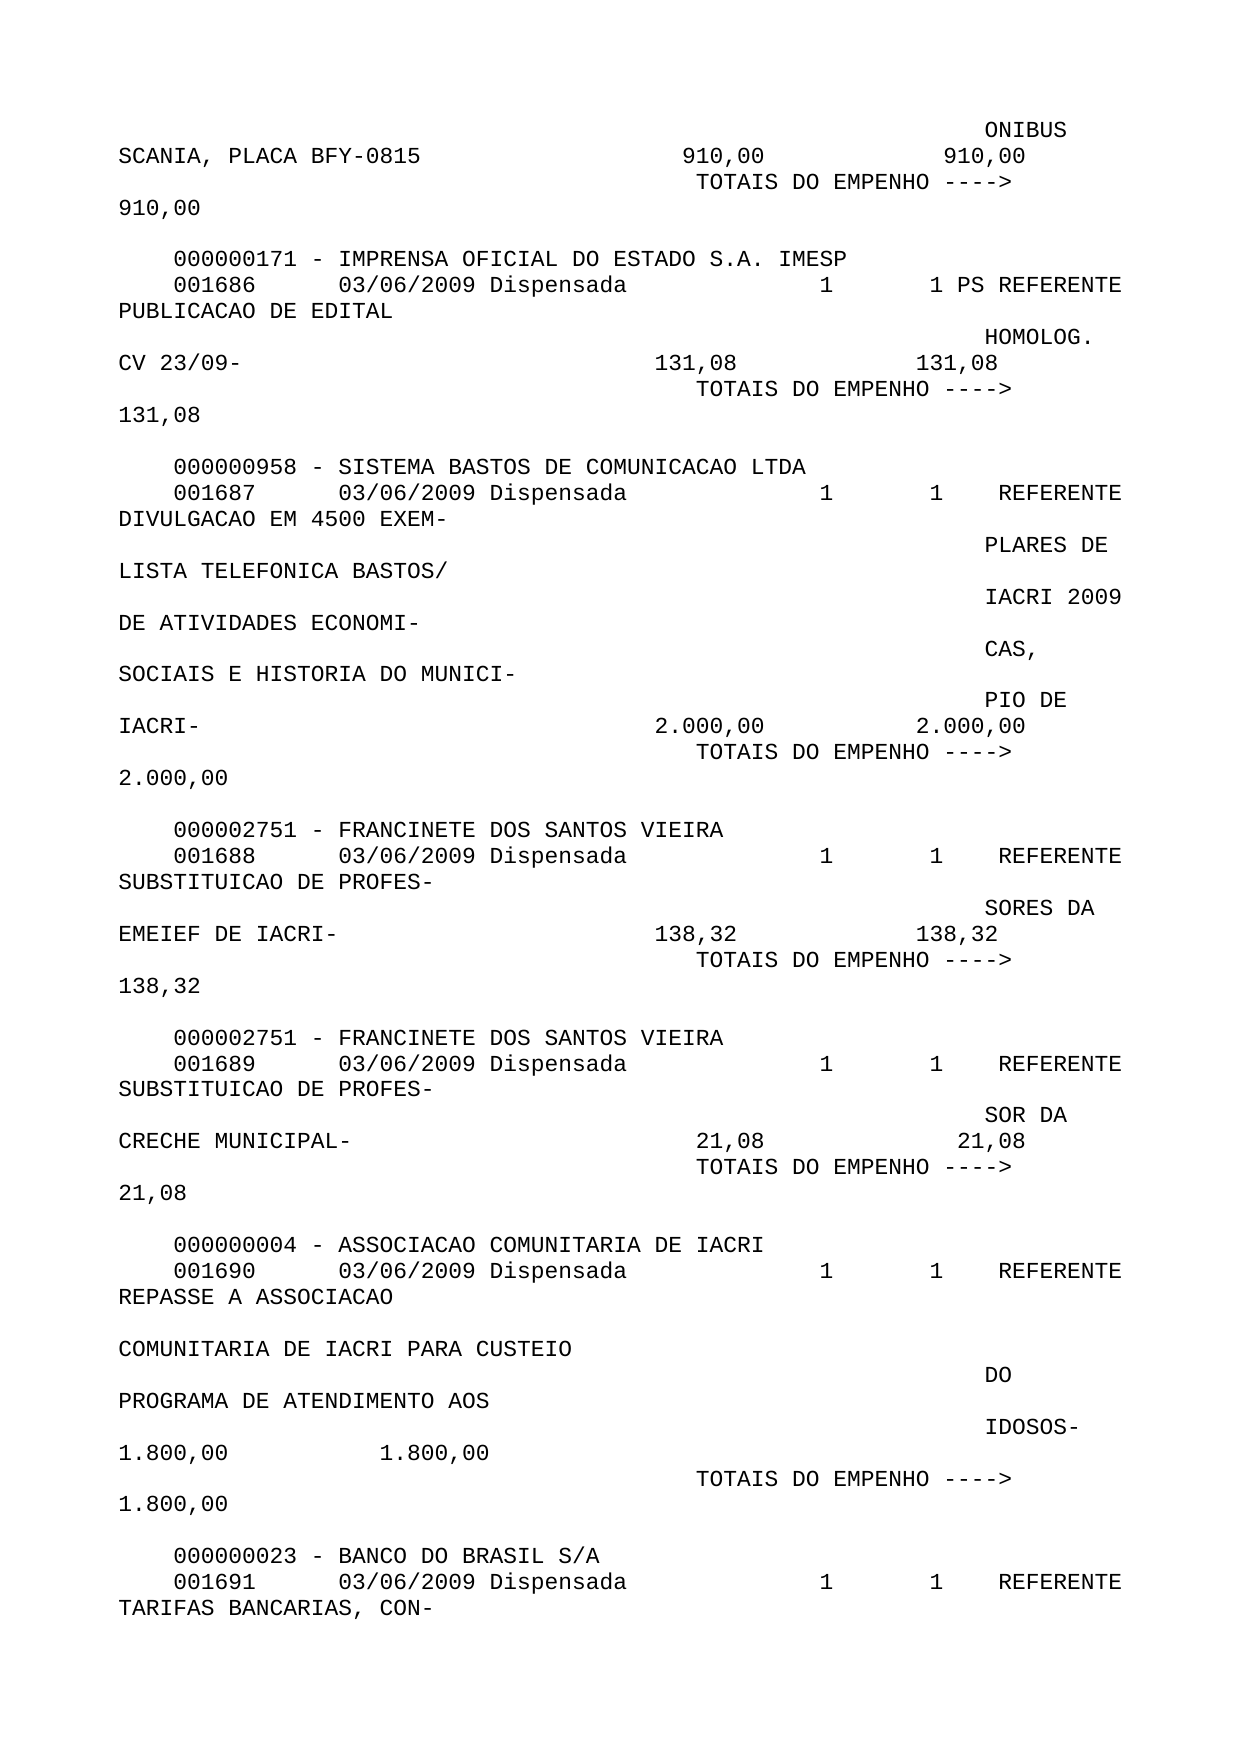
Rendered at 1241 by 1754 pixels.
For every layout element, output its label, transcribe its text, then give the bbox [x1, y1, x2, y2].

text IDOSOS- 1.800,00 1.800,00 [118, 1415, 1122, 1467]
text CAS, SOCIAIS E HISTORIA DO MUNICI- [118, 637, 1122, 689]
text TOTAIS DO EMPENHO ----> 2.000,00 [118, 741, 1122, 792]
text 000000958 - SISTEMA BASTOS DE COMUNICACAO LTDA [118, 455, 1122, 481]
text 001691 03/06/2009 Dispensada 1 1 REFERENTE TARIFAS BANCARIAS, CON- [118, 1571, 1122, 1622]
text TOTAIS DO EMPENHO ----> 1.800,00 [118, 1467, 1122, 1519]
text 000002751 - FRANCINETE DOS SANTOS VIEIRA [118, 1026, 1122, 1052]
text 001689 03/06/2009 Dispensada 1 1 REFERENTE SUBSTITUICAO DE PROFES- [118, 1052, 1122, 1104]
text SOR DA CRECHE MUNICIPAL- 21,08 21,08 [118, 1104, 1122, 1156]
text HOMOLOG. CV 23/09- 131,08 131,08 [118, 326, 1122, 377]
text PLARES DE LISTA TELEFONICA BASTOS/ [118, 533, 1122, 585]
text TOTAIS DO EMPENHO ----> 138,32 [118, 948, 1122, 1000]
text PIO DE IACRI- 2.000,00 2.000,00 [118, 689, 1122, 741]
text 000000023 - BANCO DO BRASIL S/A [118, 1545, 1122, 1571]
text 001686 03/06/2009 Dispensada 1 1 PS REFERENTE PUBLICACAO DE EDITAL [118, 274, 1122, 326]
text COMUNITARIA DE IACRI PARA CUSTEIO [118, 1311, 1122, 1363]
text 001688 03/06/2009 Dispensada 1 1 REFERENTE SUBSTITUICAO DE PROFES- [118, 844, 1122, 896]
text 000000004 - ASSOCIACAO COMUNITARIA DE IACRI [118, 1233, 1122, 1259]
text SORES DA EMEIEF DE IACRI- 138,32 138,32 [118, 896, 1122, 948]
text 000002751 - FRANCINETE DOS SANTOS VIEIRA [118, 818, 1122, 844]
text 001690 03/06/2009 Dispensada 1 1 REFERENTE REPASSE A ASSOCIACAO [118, 1259, 1122, 1311]
text TOTAIS DO EMPENHO ----> 910,00 [118, 170, 1122, 222]
text 001687 03/06/2009 Dispensada 1 1 REFERENTE DIVULGACAO EM 4500 EXEM- [118, 481, 1122, 533]
text TOTAIS DO EMPENHO ----> 131,08 [118, 377, 1122, 429]
text DO PROGRAMA DE ATENDIMENTO AOS [118, 1363, 1122, 1415]
text ONIBUS SCANIA, PLACA BFY-0815 910,00 910,00 [118, 118, 1122, 170]
text IACRI 2009 DE ATIVIDADES ECONOMI- [118, 585, 1122, 637]
text TOTAIS DO EMPENHO ----> 21,08 [118, 1156, 1122, 1207]
text 000000171 - IMPRENSA OFICIAL DO ESTADO S.A. IMESP [118, 248, 1122, 274]
